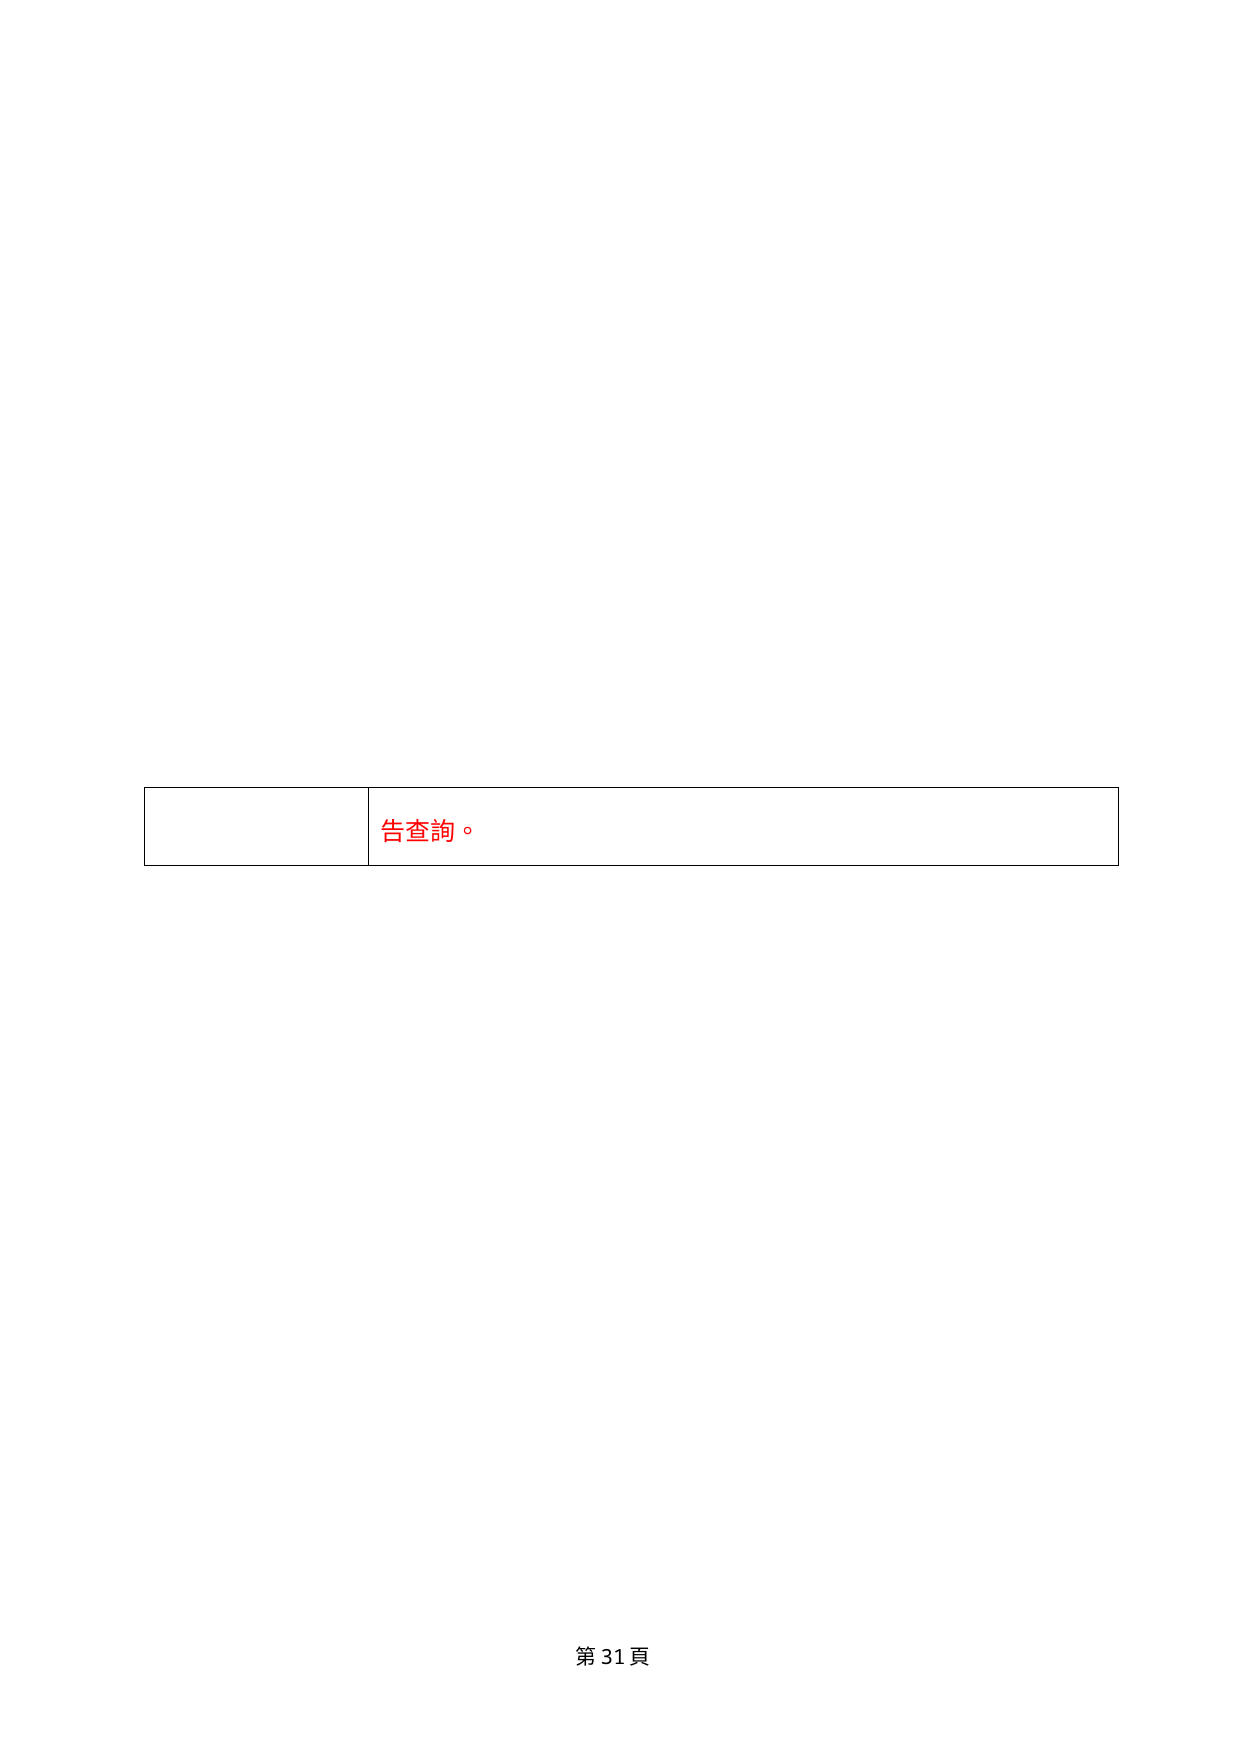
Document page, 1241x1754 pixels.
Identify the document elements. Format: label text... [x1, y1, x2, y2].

table_cell 告查詢。 [369, 788, 1118, 865]
table_cell [145, 788, 368, 865]
